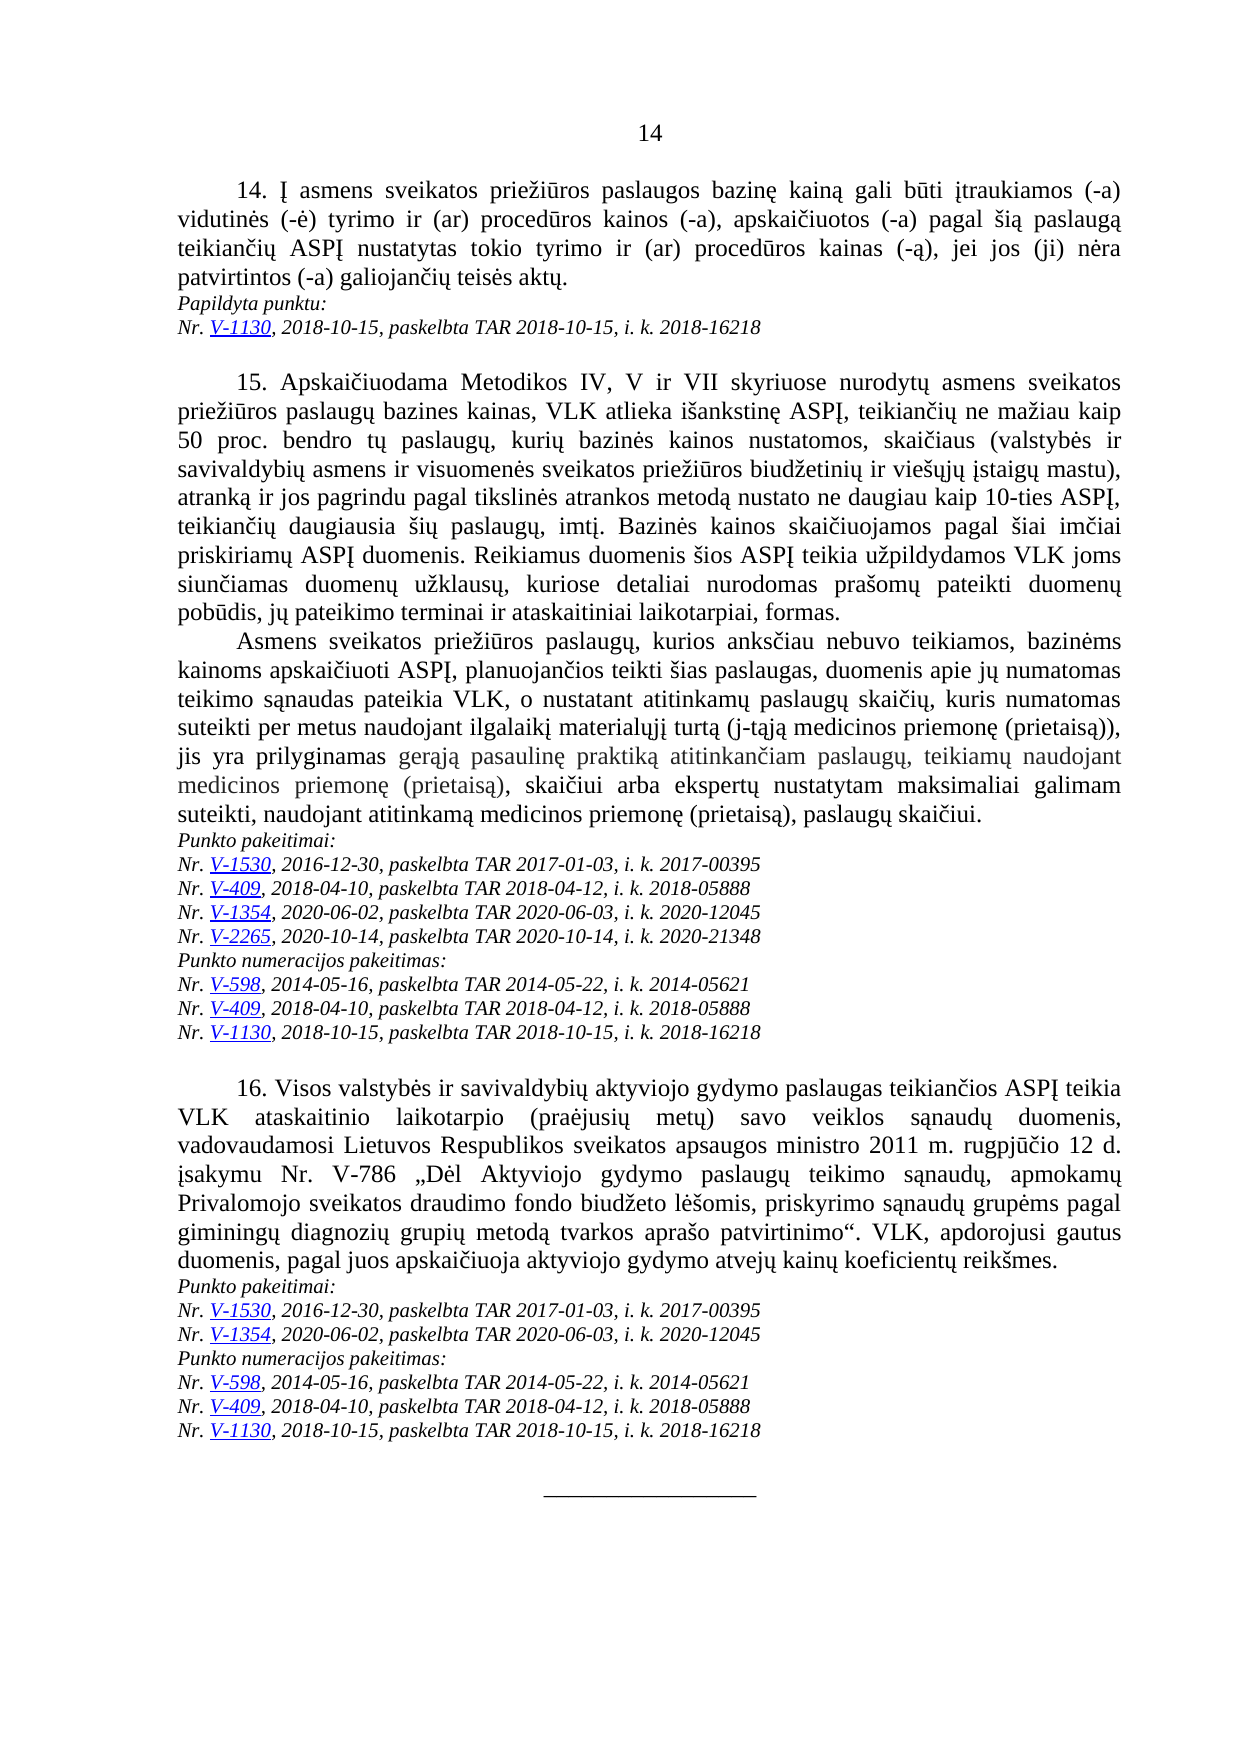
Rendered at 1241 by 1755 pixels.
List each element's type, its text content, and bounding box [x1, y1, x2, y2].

text Nr. V-1530, 2016-12-30, paskelbta TAR 2017-01-03, i. k. 2017-00395 [177, 852, 1122, 876]
text Nr. V-1354, 2020-06-02, paskelbta TAR 2020-06-03, i. k. 2020-12045 [177, 1322, 1122, 1346]
text Nr. V-1354, 2020-06-02, paskelbta TAR 2020-06-03, i. k. 2020-12045 [177, 900, 1122, 924]
text Punkto numeracijos pakeitimas: [177, 1346, 1122, 1370]
text 16. Visos valstybės ir savivaldybių aktyviojo gydymo paslaugas teikiančios ASPĮ teikia VLK ataskaitinio laikotarpio (praėjusių metų) savo veiklos sąnaudų duomenis, vadovaudamosi Lietuvos Respublikos sveikatos apsaugos ministro 2011 m. rugpjūčio 12 d. įsakymu Nr. V-786 „Dėl Aktyviojo gydymo paslaugų teikimo sąnaudų, apmokamų Privalomojo sveikatos draudimo fondo biudžeto lėšomis, priskyrimo sąnaudų grupėms pagal giminingų diagnozių grupių metodą tvarkos aprašo patvirtinimo“. VLK, apdorojusi gautus duomenis, pagal juos apskaičiuoja aktyviojo gydymo atvejų kainų koeficientų reikšmes. [177, 1073, 1122, 1274]
text Punkto numeracijos pakeitimas: [177, 948, 1122, 972]
text Nr. V-1130, 2018-10-15, paskelbta TAR 2018-10-15, i. k. 2018-16218 [177, 1418, 1122, 1442]
text Nr. V-2265, 2020-10-14, paskelbta TAR 2020-10-14, i. k. 2020-21348 [177, 924, 1122, 948]
text Nr. V-1130, 2018-10-15, paskelbta TAR 2018-10-15, i. k. 2018-16218 [177, 315, 1122, 339]
text Papildyta punktu: [177, 291, 1122, 315]
text Punkto pakeitimai: [177, 827, 1122, 852]
text Nr. V-409, 2018-04-10, paskelbta TAR 2018-04-12, i. k. 2018-05888 [177, 1394, 1122, 1418]
text Punkto pakeitimai: [177, 1274, 1122, 1298]
text Nr. V-409, 2018-04-10, paskelbta TAR 2018-04-12, i. k. 2018-05888 [177, 996, 1122, 1020]
text 14. Į asmens sveikatos priežiūros paslaugos bazinę kainą gali būti įtraukiamos (-a) vidutinės (-ė) tyrimo ir (ar) procedūros kainos (-a), apskaičiuotos (-a) pagal šią paslaugą teikiančių ASPĮ nustatytas tokio tyrimo ir (ar) procedūros kainas (-ą), jei jos (ji) nėra patvirtintos (-a) galiojančių teisės aktų. [177, 176, 1122, 291]
text Nr. V-1130, 2018-10-15, paskelbta TAR 2018-10-15, i. k. 2018-16218 [177, 1020, 1122, 1044]
text Nr. V-598, 2014-05-16, paskelbta TAR 2014-05-22, i. k. 2014-05621 [177, 972, 1122, 996]
text _________________ [177, 1471, 1122, 1500]
text Asmens sveikatos priežiūros paslaugų, kurios anksčiau nebuvo teikiamos, bazinėms kainoms apskaičiuoti ASPĮ, planuojančios teikti šias paslaugas, duomenis apie jų numatomas teikimo sąnaudas pateikia VLK, o nustatant atitinkamų paslaugų skaičių, kuris numatomas suteikti per metus naudojant ilgalaikį materialųjį turtą (j-tąją medicinos priemonę (prietaisą)), jis yra prilyginamas gerąją pasaulinę praktiką atitinkančiam paslaugų, teikiamų naudojant medicinos priemonę (prietaisą), skaičiui arba ekspertų nustatytam maksimaliai galimam suteikti, naudojant atitinkamą medicinos priemonę (prietaisą), paslaugų skaičiui. [177, 626, 1122, 827]
text Nr. V-1530, 2016-12-30, paskelbta TAR 2017-01-03, i. k. 2017-00395 [177, 1298, 1122, 1322]
text 15. Apskaičiuodama Metodikos IV, V ir VII skyriuose nurodytų asmens sveikatos priežiūros paslaugų bazines kainas, VLK atlieka išankstinę ASPĮ, teikiančių ne mažiau kaip 50 proc. bendro tų paslaugų, kurių bazinės kainos nustatomos, skaičiaus (valstybės ir savivaldybių asmens ir visuomenės sveikatos priežiūros biudžetinių ir viešųjų įstaigų mastu), atranką ir jos pagrindu pagal tikslinės atrankos metodą nustato ne daugiau kaip 10-ties ASPĮ, teikiančių daugiausia šių paslaugų, imtį. Bazinės kainos skaičiuojamos pagal šiai imčiai priskiriamų ASPĮ duomenis. Reikiamus duomenis šios ASPĮ teikia užpildydamos VLK joms siunčiamas duomenų užklausų, kuriose detaliai nurodomas prašomų pateikti duomenų pobūdis, jų pateikimo terminai ir ataskaitiniai laikotarpiai, formas. [177, 367, 1122, 626]
text Nr. V-409, 2018-04-10, paskelbta TAR 2018-04-12, i. k. 2018-05888 [177, 876, 1122, 900]
text Nr. V-598, 2014-05-16, paskelbta TAR 2014-05-22, i. k. 2014-05621 [177, 1370, 1122, 1394]
